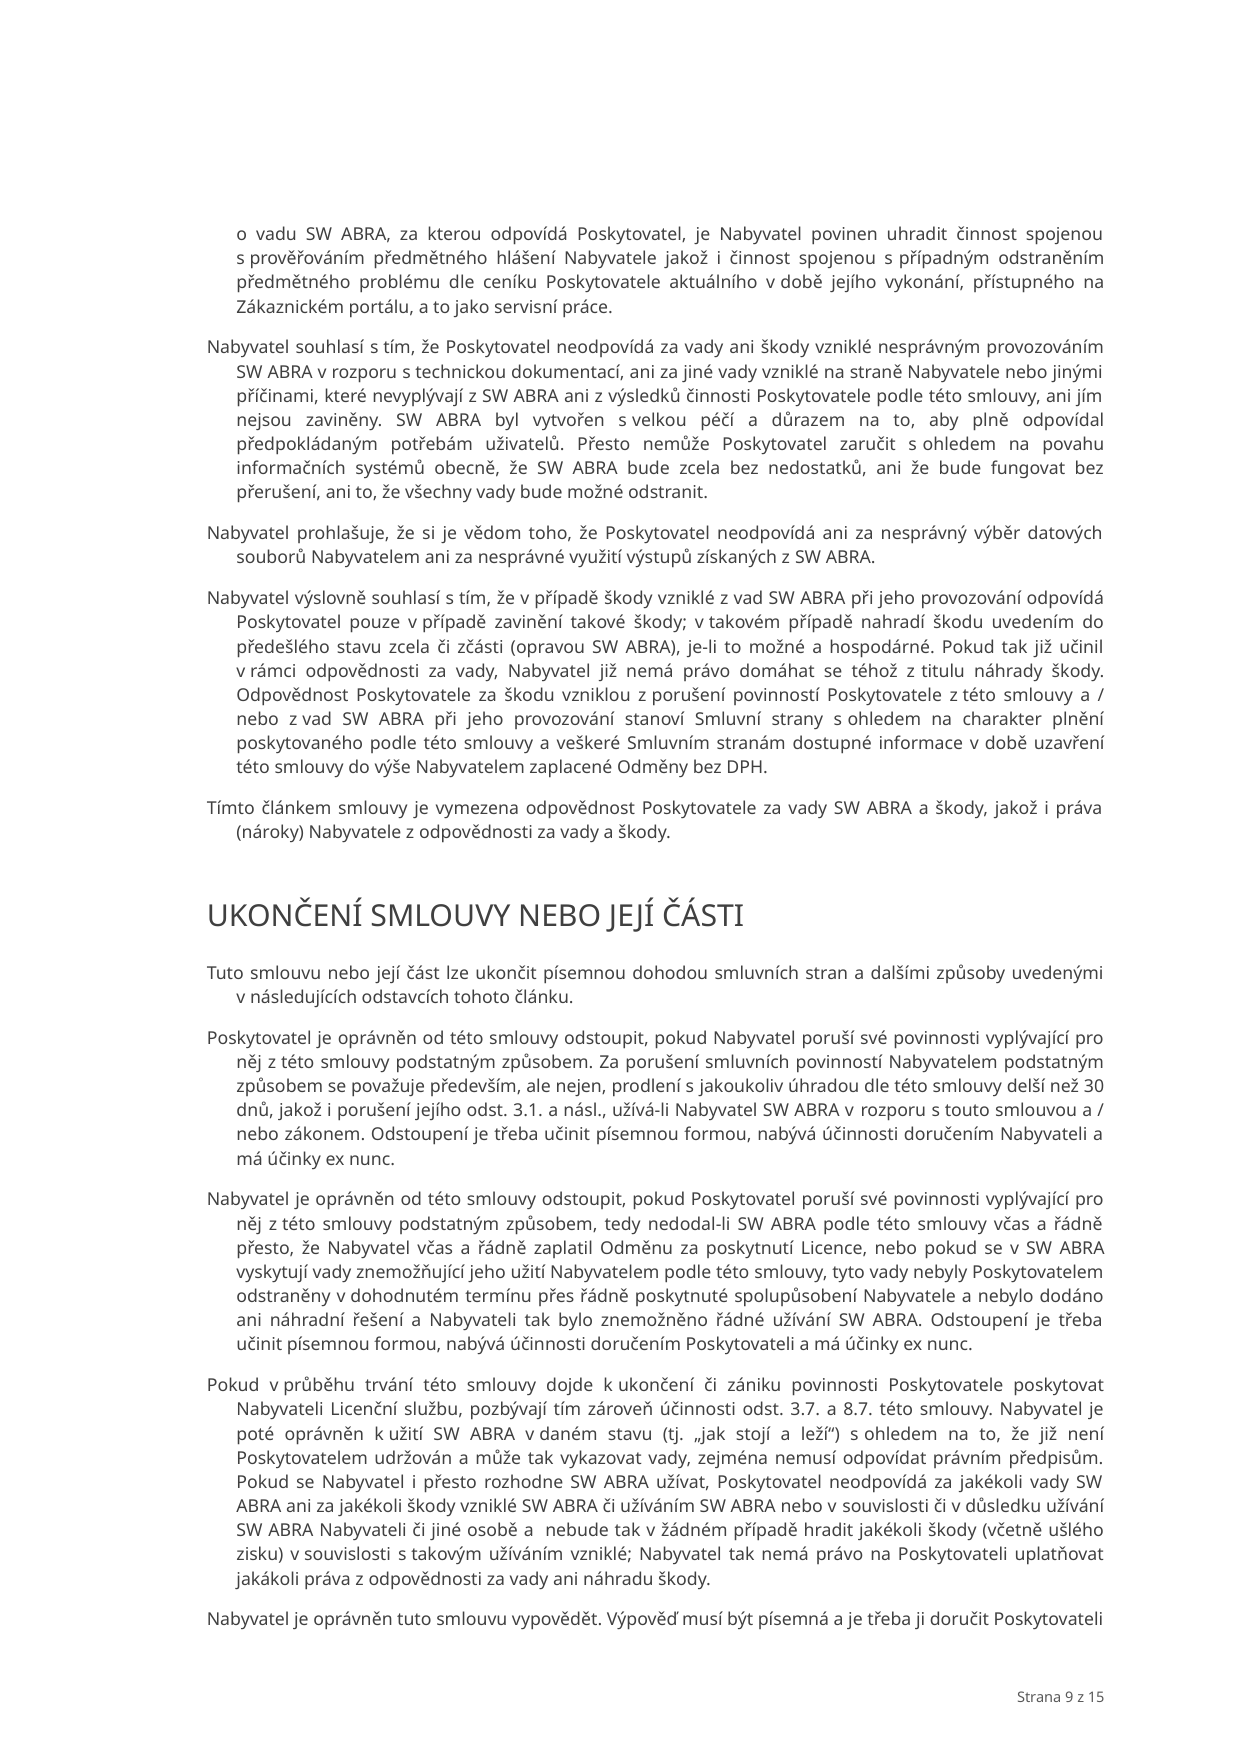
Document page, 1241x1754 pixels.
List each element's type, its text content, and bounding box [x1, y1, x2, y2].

text Nabyvatel prohlašuje, že si je vědom toho, že Poskytovatel neodpovídá ani za nesprávný výběr datových souborů Nabyvatelem ani za nesprávné využití výstupů získaných z SW ABRA. [207, 521, 1104, 569]
text Tuto smlouvu nebo její část lze ukončit písemnou dohodou smluvních stran a dalšími způsoby uvedenými v následujících odstavcích tohoto článku. [207, 960, 1104, 1008]
text o vadu SW ABRA, za kterou odpovídá Poskytovatel, je Nabyvatel povinen uhradit činnost spojenou s prověřováním předmětného hlášení Nabyvatele jakož i činnost spojenou s případným odstraněním předmětného problému dle ceníku Poskytovatele aktuálního v době jejího vykonání, přístupného na Zákaznickém portálu, a to jako servisní práce. [207, 222, 1104, 318]
text Nabyvatel je oprávněn tuto smlouvu vypovědět. Výpověď musí být písemná a je třeba ji doručit Poskytovateli [207, 1607, 1104, 1631]
text Pokud v průběhu trvání této smlouvy dojde k ukončení či zániku povinnosti Poskytovatele poskytovat Nabyvateli Licenční službu, pozbývají tím zároveň účinnosti odst. 3.7. a 8.7. této smlouvy. Nabyvatel je poté oprávněn k užití SW ABRA v daném stavu (tj. „jak stojí a leží“) s ohledem na to, že již není Poskytovatelem udržován a může tak vykazovat vady, zejména nemusí odpovídat právním předpisům. Pokud se Nabyvatel i přesto rozhodne SW ABRA užívat, Poskytovatel neodpovídá za jakékoli vady SW ABRA ani za jakékoli škody vzniklé SW ABRA či užíváním SW ABRA nebo v souvislosti či v důsledku užívání SW ABRA Nabyvateli či jiné osobě a nebude tak v žádném případě hradit jakékoli škody (včetně ušlého zisku) v souvislosti s takovým užíváním vzniklé; Nabyvatel tak nemá právo na Poskytovateli uplatňovat jakákoli práva z odpovědnosti za vady ani náhradu škody. [207, 1373, 1104, 1590]
text Nabyvatel výslovně souhlasí s tím, že v případě škody vzniklé z vad SW ABRA při jeho provozování odpovídá Poskytovatel pouze v případě zavinění takové škody; v takovém případě nahradí škodu uvedením do předešlého stavu zcela či zčásti (opravou SW ABRA), je-li to možné a hospodárné. Pokud tak již učinil v rámci odpovědnosti za vady, Nabyvatel již nemá právo domáhat se téhož z titulu náhrady škody. Odpovědnost Poskytovatele za škodu vzniklou z porušení povinností Poskytovatele z této smlouvy a / nebo z vad SW ABRA při jeho provozování stanoví Smluvní strany s ohledem na charakter plnění poskytovaného podle této smlouvy a veškeré Smluvním stranám dostupné informace v době uzavření této smlouvy do výše Nabyvatelem zaplacené Odměny bez DPH. [207, 586, 1104, 779]
text Ukončení smlouvy nebo její části [207, 894, 1104, 935]
text Tímto článkem smlouvy je vymezena odpovědnost Poskytovatele za vady SW ABRA a škody, jakož i práva (nároky) Nabyvatele z odpovědnosti za vady a škody. [207, 796, 1104, 844]
text Nabyvatel souhlasí s tím, že Poskytovatel neodpovídá za vady ani škody vzniklé nesprávným provozováním SW ABRA v rozporu s technickou dokumentací, ani za jiné vady vzniklé na straně Nabyvatele nebo jinými příčinami, které nevyplývají z SW ABRA ani z výsledků činnosti Poskytovatele podle této smlouvy, ani jím nejsou zaviněny. SW ABRA byl vytvořen s velkou péčí a důrazem na to, aby plně odpovídal předpokládaným potřebám uživatelů. Přesto nemůže Poskytovatel zaručit s ohledem na povahu informačních systémů obecně, že SW ABRA bude zcela bez nedostatků, ani že bude fungovat bez přerušení, ani to, že všechny vady bude možné odstranit. [207, 335, 1104, 504]
text Nabyvatel je oprávněn od této smlouvy odstoupit, pokud Poskytovatel poruší své povinnosti vyplývající pro něj z této smlouvy podstatným způsobem, tedy nedodal-li SW ABRA podle této smlouvy včas a řádně přesto, že Nabyvatel včas a řádně zaplatil Odměnu za poskytnutí Licence, nebo pokud se v SW ABRA vyskytují vady znemožňující jeho užití Nabyvatelem podle této smlouvy, tyto vady nebyly Poskytovatelem odstraněny v dohodnutém termínu přes řádně poskytnuté spolupůsobení Nabyvatele a nebylo dodáno ani náhradní řešení a Nabyvateli tak bylo znemožněno řádné užívání SW ABRA. Odstoupení je třeba učinit písemnou formou, nabývá účinnosti doručením Poskytovateli a má účinky ex nunc. [207, 1187, 1104, 1356]
text Poskytovatel je oprávněn od této smlouvy odstoupit, pokud Nabyvatel poruší své povinnosti vyplývající pro něj z této smlouvy podstatným způsobem. Za porušení smluvních povinností Nabyvatelem podstatným způsobem se považuje především, ale nejen, prodlení s jakoukoliv úhradou dle této smlouvy delší než 30 dnů, jakož i porušení jejího odst. 3.1. a násl., užívá-li Nabyvatel SW ABRA v rozporu s touto smlouvou a / nebo zákonem. Odstoupení je třeba učinit písemnou formou, nabývá účinnosti doručením Nabyvateli a má účinky ex nunc. [207, 1025, 1104, 1170]
